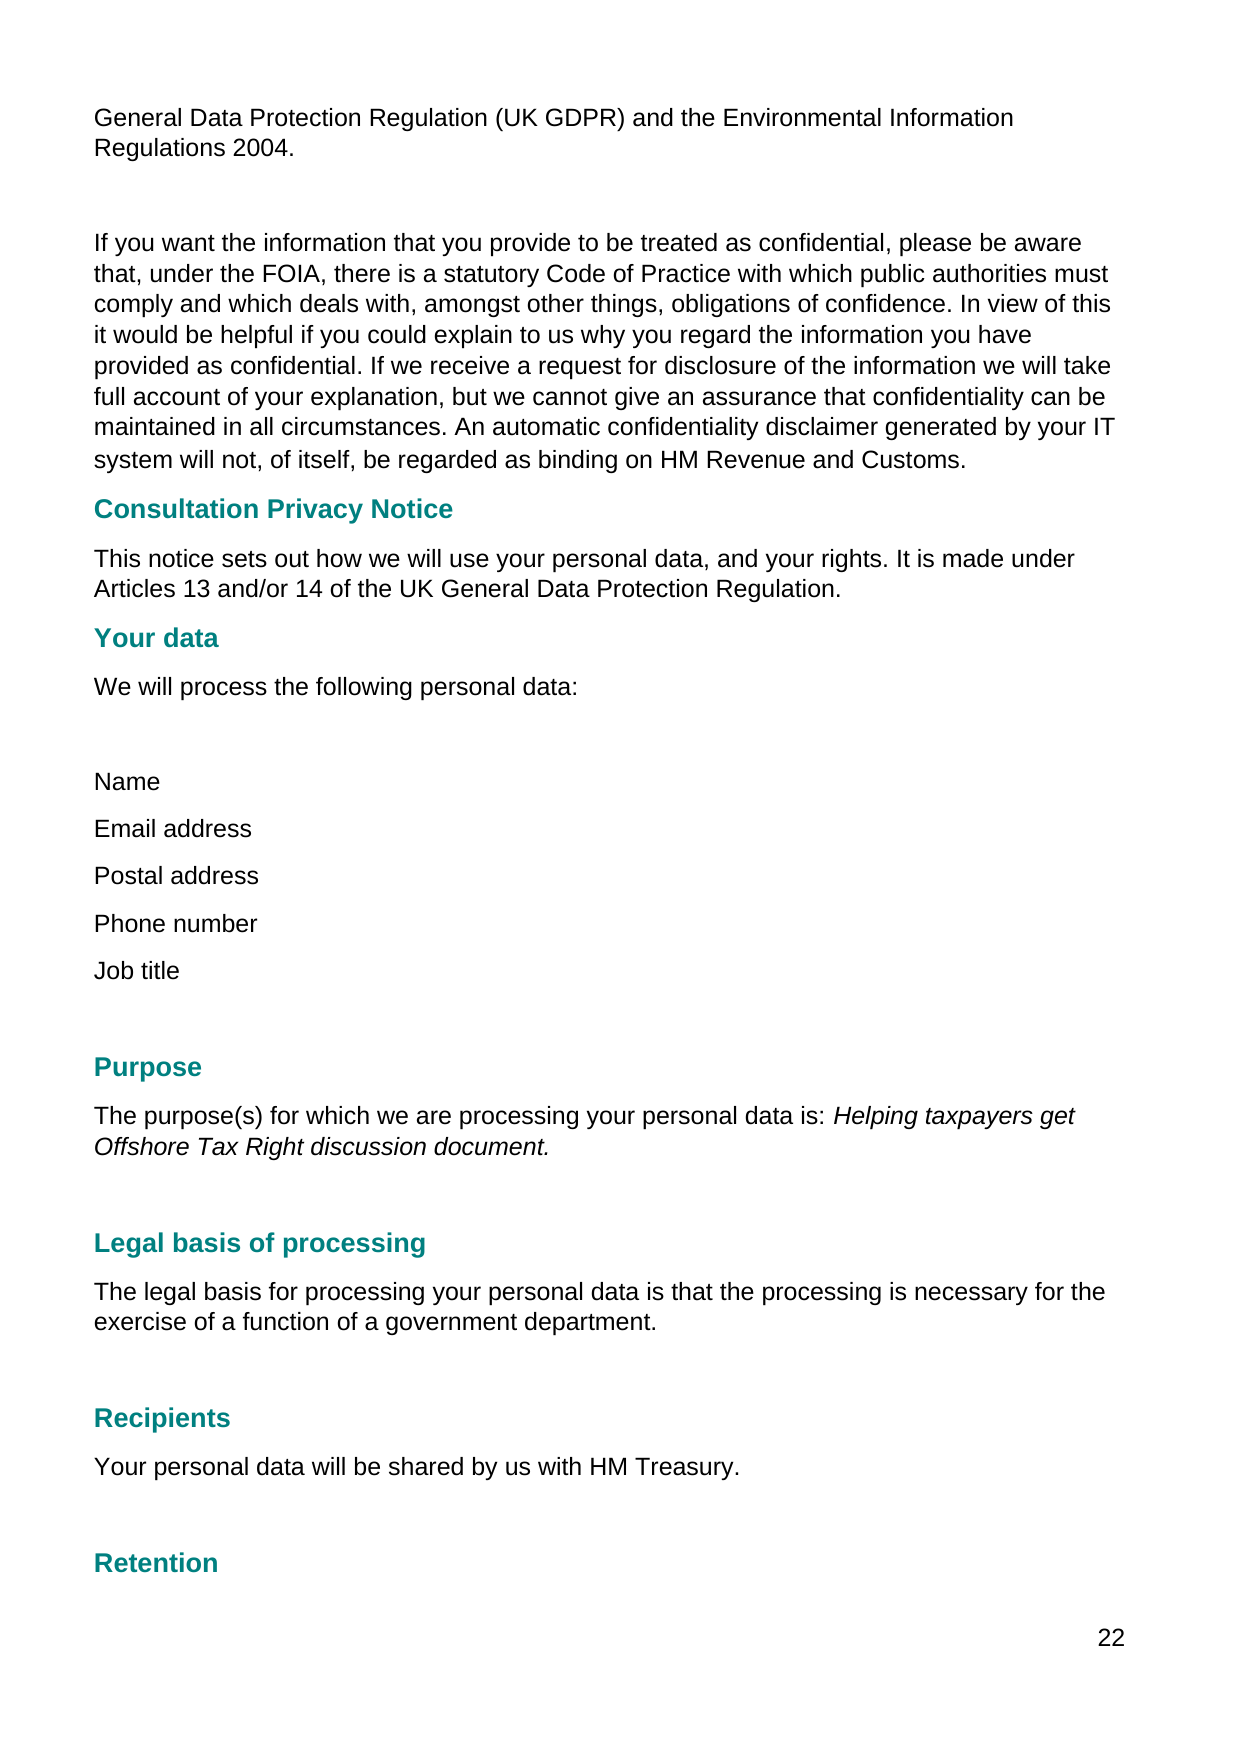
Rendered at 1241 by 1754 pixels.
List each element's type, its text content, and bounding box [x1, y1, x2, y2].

text Retention [94, 1547, 1125, 1578]
text Phone number [94, 909, 1125, 937]
text This notice sets out how we will use your personal data, and your rights. It is made under Articles 13 and/or 14 of the UK General Data Protection Regulation. [94, 543, 1125, 603]
text Name [94, 767, 1125, 795]
text The legal basis for processing your personal data is that the processing is necessary for the exercise of a function of a government department. [94, 1277, 1125, 1336]
text We will process the following personal data: [94, 672, 1125, 701]
text Postal address [94, 861, 1125, 890]
text Recipients [94, 1402, 1125, 1433]
text Purpose [94, 1051, 1125, 1082]
text Your data [94, 622, 1125, 653]
text General Data Protection Regulation (UK GDPR) and the Environmental Information Regulations 2004. [94, 102, 1125, 162]
text If you want the information that you provide to be treated as confidential, please be aware that, under the FOIA, there is a statutory Code of Practice with which public authorities must comply and which deals with, amongst other things, obligations of confidence. In view of this it would be helpful if you could explain to us why you regard the information you have provided as confidential. If we receive a request for disclosure of the information we will take full account of your explanation, but we cannot give an assurance that confidentiality can be maintained in all circumstances. An automatic confidentiality disclaimer generated by your IT system will not, of itself, be regarded as binding on HM Revenue and Customs. [94, 228, 1125, 474]
text Legal basis of processing [94, 1227, 1125, 1258]
text Consultation Privacy Notice [94, 493, 1125, 525]
text Your personal data will be shared by us with HM Treasury. [94, 1452, 1125, 1481]
text The purpose(s) for which we are processing your personal data is: Helping taxpayers get Offshore Tax Right discussion document. [94, 1101, 1125, 1161]
text Email address [94, 814, 1125, 843]
text Job title [94, 956, 1125, 985]
